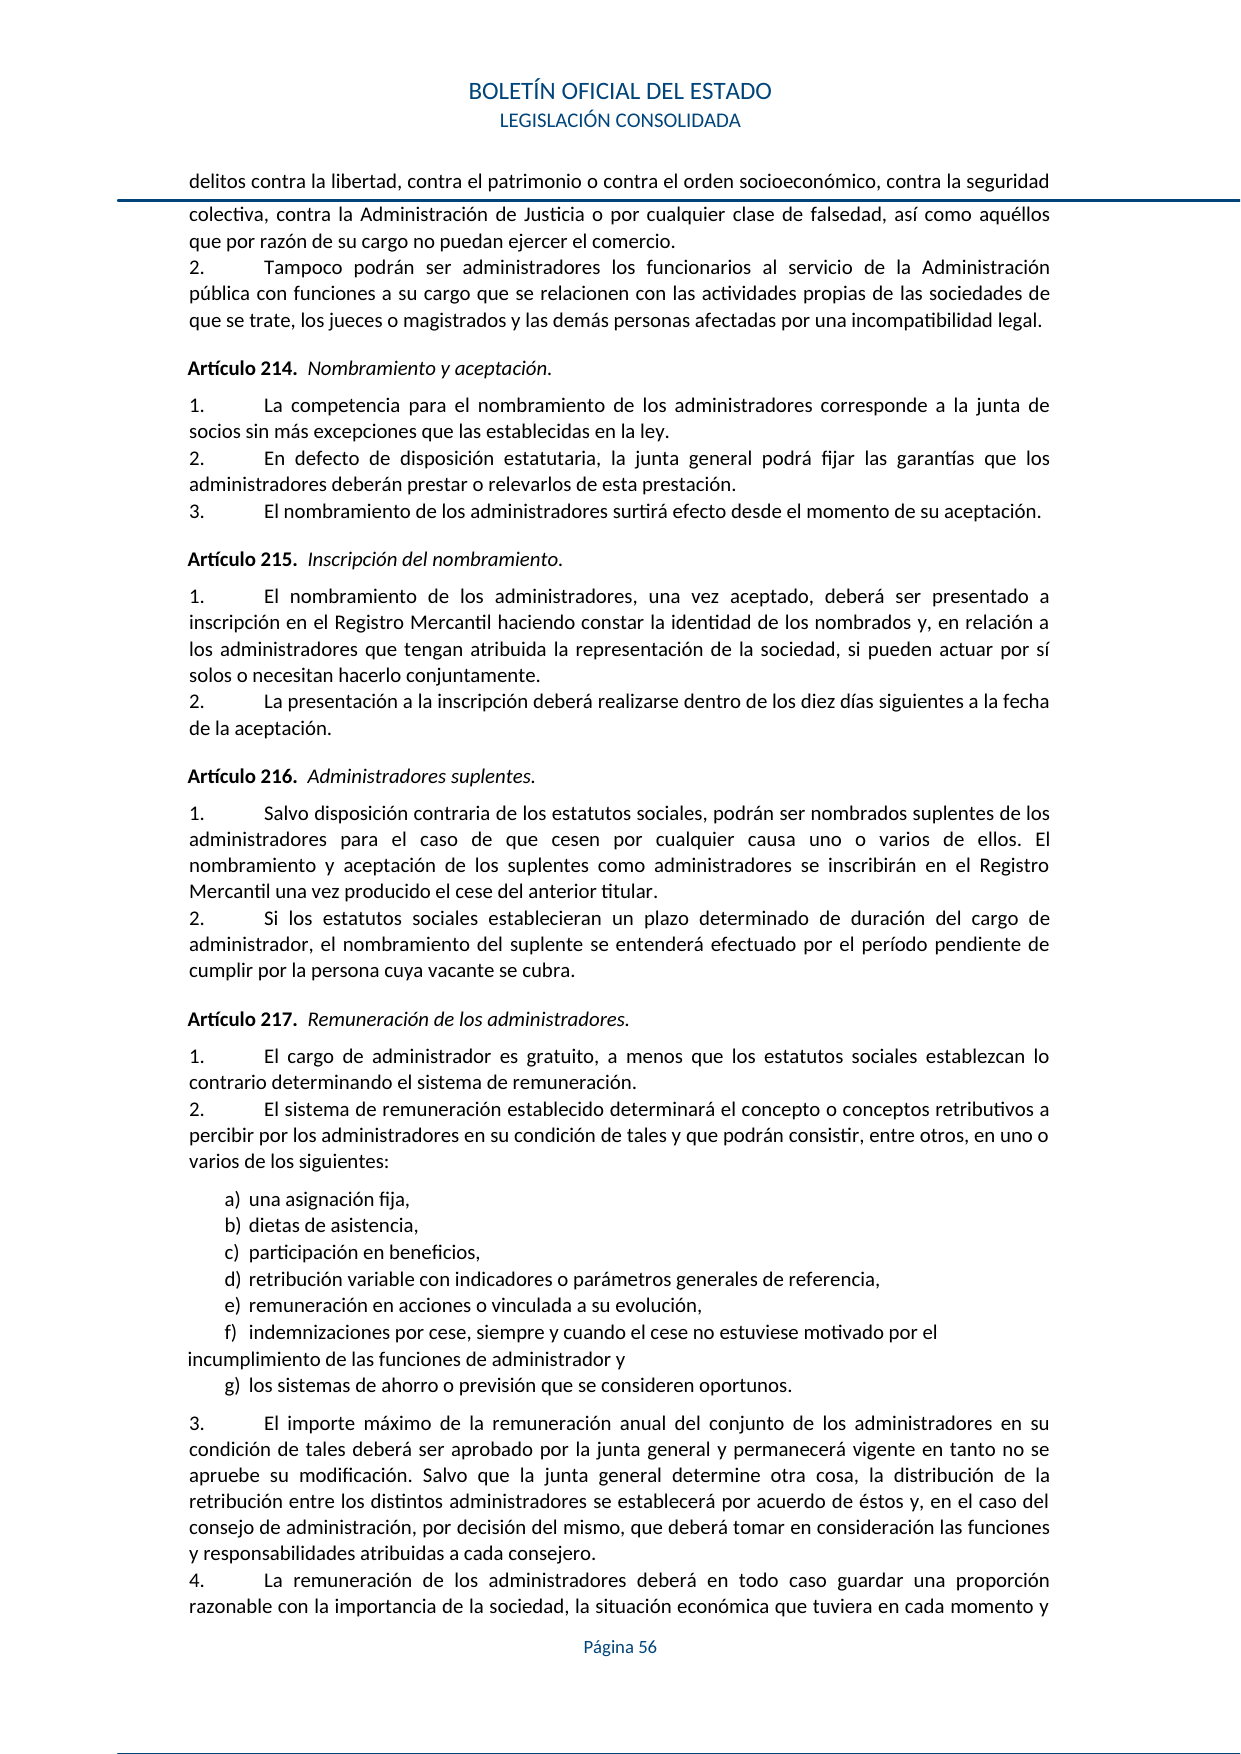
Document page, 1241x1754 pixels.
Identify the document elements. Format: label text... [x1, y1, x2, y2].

list La presentación a la inscripción deberá realizarse dentro de los diez días siguientes a la fecha de la aceptación. [189, 688, 1051, 740]
text Artículo 217. Remuneración de los administradores. [187, 1006, 1051, 1032]
text Artículo 214. Nombramiento y aceptación. [187, 356, 1051, 381]
list colectiva, contra la Administración de Justicia o por cualquier clase de falsedad, así como aquéllos que por razón de su cargo no puedan ejercer el comercio. [189, 202, 1051, 253]
list dietas de asistencia, [224, 1212, 1051, 1238]
list Salvo disposición contraria de los estatutos sociales, podrán ser nombrados suplentes de los administradores para el caso de que cesen por cualquier causa uno o varios de ellos. El nombramiento y aceptación de los suplentes como administradores se inscribirán en el Registro Mercantil una vez producido el cese del anterior titular. [189, 800, 1051, 904]
text Artículo 215. Inscripción del nombramiento. [187, 547, 1051, 572]
list retribución variable con indicadores o parámetros generales de referencia, [224, 1266, 1051, 1291]
list El nombramiento de los administradores surtirá efecto desde el momento de su aceptación. [189, 498, 1051, 523]
list delitos contra la libertad, contra el patrimonio o contra el orden socioeconómico, contra la seguridad [189, 168, 1051, 199]
list La remuneración de los administradores deberá en todo caso guardar una proporción razonable con la importancia de la sociedad, la situación económica que tuviera en cada momento y [189, 1567, 1051, 1619]
list El importe máximo de la remuneración anual del conjunto de los administradores en su condición de tales deberá ser aprobado por la junta general y permanecerá vigente en tanto no se apruebe su modificación. Salvo que la junta general determine otra cosa, la distribución de la retribución entre los distintos administradores se establecerá por acuerdo de éstos y, en el caso del consejo de administración, por decisión del mismo, que deberá tomar en consideración las funciones y responsabilidades atribuidas a cada consejero. [189, 1410, 1051, 1566]
list Tampoco podrán ser administradores los funcionarios al servicio de la Administración pública con funciones a su cargo que se relacionen con las actividades propias de las sociedades de que se trate, los jueces o magistrados y las demás personas afectadas por una incompatibilidad legal. [189, 254, 1051, 332]
list El sistema de remuneración establecido determinará el concepto o conceptos retributivos a percibir por los administradores en su condición de tales y que podrán consistir, entre otros, en uno o varios de los siguientes: [189, 1096, 1051, 1174]
text Artículo 216. Administradores suplentes. [187, 763, 1051, 789]
list participación en beneficios, [224, 1239, 1051, 1264]
list los sistemas de ahorro o previsión que se consideren oportunos. [224, 1372, 1051, 1398]
list El nombramiento de los administradores, una vez aceptado, deberá ser presentado a inscripción en el Registro Mercantil haciendo constar la identidad de los nombrados y, en relación a los administradores que tengan atribuida la representación de la sociedad, si pueden actuar por sí solos o necesitan hacerlo conjuntamente. [189, 583, 1051, 687]
list La competencia para el nombramiento de los administradores corresponde a la junta de socios sin más excepciones que las establecidas en la ley. [189, 392, 1051, 444]
list indemnizaciones por cese, siempre y cuando el cese no estuviese motivado por el [224, 1319, 1051, 1344]
list En defecto de disposición estatutaria, la junta general podrá fijar las garantías que los administradores deberán prestar o relevarlos de esta prestación. [189, 445, 1051, 497]
list Si los estatutos sociales establecieran un plazo determinado de duración del cargo de administrador, el nombramiento del suplente se entenderá efectuado por el período pendiente de cumplir por la persona cuya vacante se cubra. [189, 905, 1051, 983]
text incumplimiento de las funciones de administrador y [187, 1346, 1051, 1371]
list remuneración en acciones o vinculada a su evolución, [224, 1292, 1051, 1318]
list El cargo de administrador es gratuito, a menos que los estatutos sociales establezcan lo contrario determinando el sistema de remuneración. [189, 1043, 1051, 1095]
list una asignación fija, [224, 1186, 1051, 1211]
